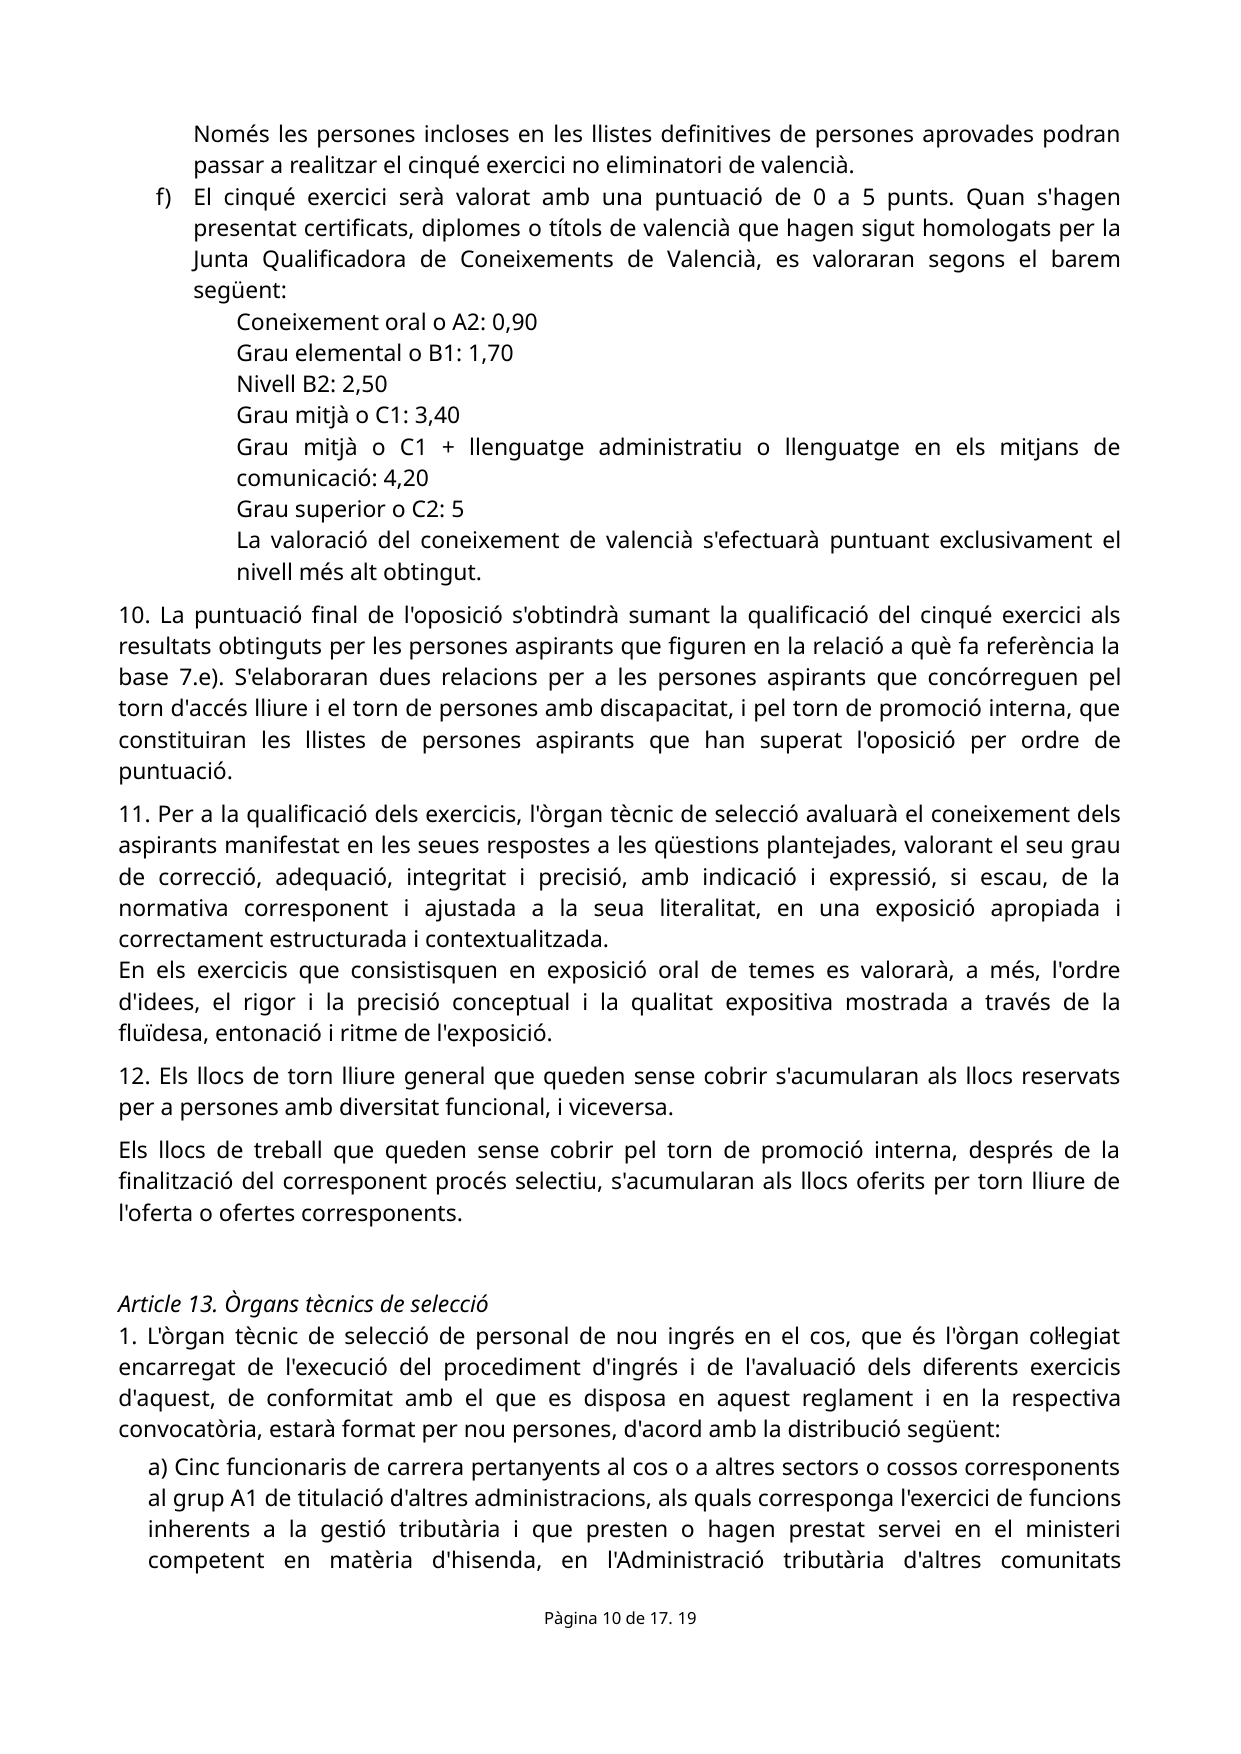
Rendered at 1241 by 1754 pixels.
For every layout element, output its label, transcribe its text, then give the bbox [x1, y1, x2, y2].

text Coneixement oral o A2: 0,90 [236, 306, 1122, 337]
text 11. Per a la qualificació dels exercicis, l'òrgan tècnic de selecció avaluarà el coneixement dels aspirants manifestat en les seues respostes a les qüestions plantejades, valorant el seu grau de correcció, adequació, integritat i precisió, amb indicació i expressió, si escau, de la normativa corresponent i ajustada a la seua literalitat, en una exposició apropiada i correctament estructurada i contextualitzada. [118, 798, 1122, 954]
text Grau superior o C2: 5 [236, 493, 1122, 524]
text Grau mitjà o C1 + llenguatge administratiu o llenguatge en els mitjans de comunicació: 4,20 [236, 431, 1122, 493]
text 12. Els llocs de torn lliure general que queden sense cobrir s'acumularan als llocs reservats per a persones amb diversitat funcional, i viceversa. [118, 1060, 1122, 1122]
text Els llocs de treball que queden sense cobrir pel torn de promoció interna, després de la finalització del corresponent procés selectiu, s'acumularan als llocs oferits per torn lliure de l'oferta o ofertes corresponents. [118, 1134, 1122, 1228]
text Grau elemental o B1: 1,70 [236, 337, 1122, 368]
text Nivell B2: 2,50 [236, 368, 1122, 399]
text 1. L'òrgan tècnic de selecció de personal de nou ingrés en el cos, que és l'òrgan col·legiat encarregat de l'execució del procediment d'ingrés i de l'avaluació dels diferents exercicis d'aquest, de conformitat amb el que es disposa en aquest reglament i en la respectiva convocatòria, estarà format per nou persones, d'acord amb la distribució següent: [118, 1320, 1122, 1445]
text Article 13. Òrgans tècnics de selecció [118, 1288, 1122, 1320]
text La valoració del coneixement de valencià s'efectuarà puntuant exclusivament el nivell més alt obtingut. [236, 524, 1122, 587]
text En els exercicis que consistisquen en exposició oral de temes es valorarà, a més, l'ordre d'idees, el rigor i la precisió conceptual i la qualitat expositiva mostrada a través de la fluïdesa, entonació i ritme de l'exposició. [118, 954, 1122, 1048]
text 10. La puntuació final de l'oposició s'obtindrà sumant la qualificació del cinqué exercici als resultats obtinguts per les persones aspirants que figuren en la relació a què fa referència la base 7.e). S'elaboraran dues relacions per a les persones aspirants que concórreguen pel torn d'accés lliure i el torn de persones amb discapacitat, i pel torn de promoció interna, que constituiran les llistes de persones aspirants que han superat l'oposició per ordre de puntuació. [118, 599, 1122, 786]
text a) Cinc funcionaris de carrera pertanyents al cos o a altres sectors o cossos corresponents al grup A1 de titulació d'altres administracions, als quals corresponga l'exercici de funcions inherents a la gestió tributària i que presten o hagen prestat servei en el ministeri competent en matèria d'hisenda, en l'Administració tributària d'altres comunitats [148, 1451, 1122, 1576]
text Grau mitjà o C1: 3,40 [236, 399, 1122, 431]
list El cinqué exercici serà valorat amb una puntuació de 0 a 5 punts. Quan s'hagen presentat certificats, diplomes o títols de valencià que hagen sigut homologats per la Junta Qualificadora de Coneixements de Valencià, es valoraran segons el barem següent: [156, 181, 1122, 306]
list Només les persones incloses en les llistes definitives de persones aprovades podran passar a realitzar el cinqué exercici no eliminatori de valencià. [156, 118, 1122, 181]
